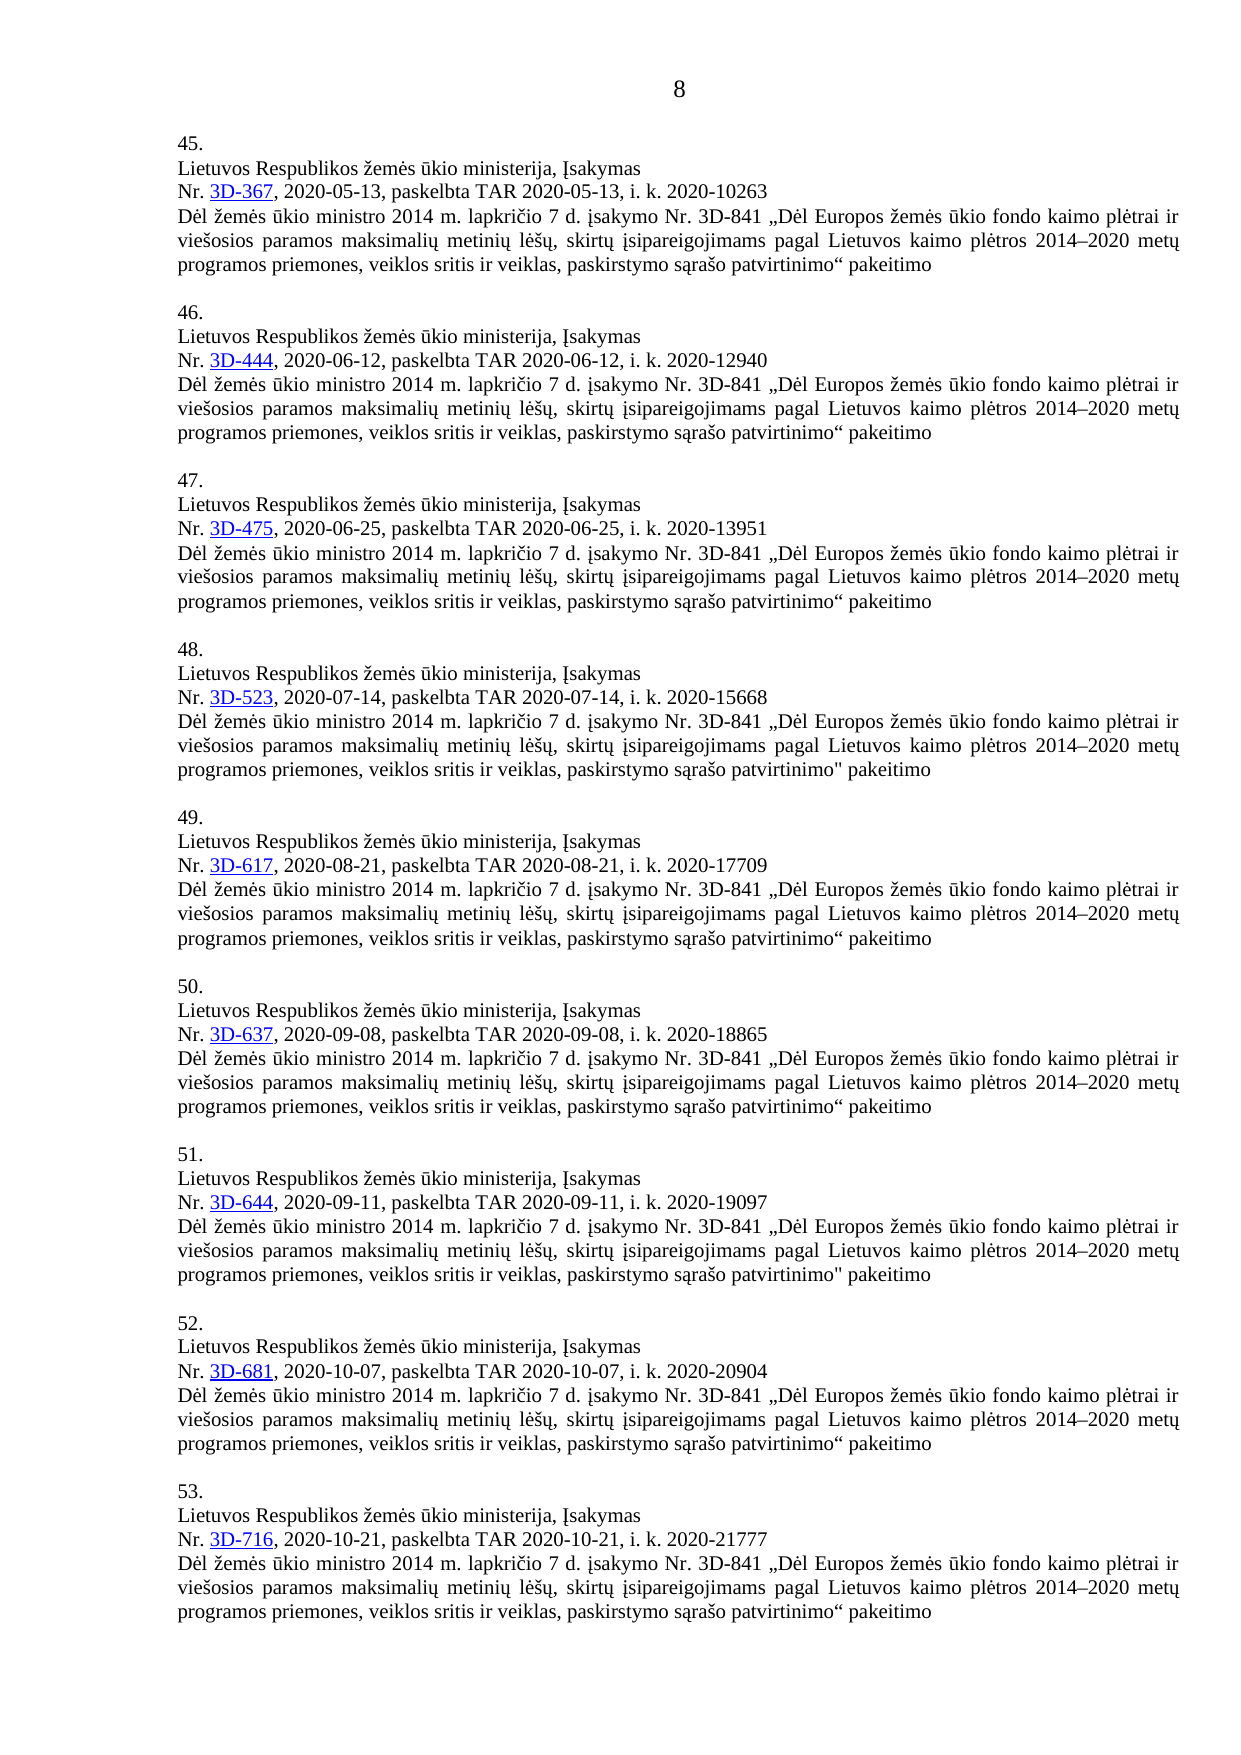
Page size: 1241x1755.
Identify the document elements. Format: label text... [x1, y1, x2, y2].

text Dėl žemės ūkio ministro 2014 m. lapkričio 7 d. įsakymo Nr. 3D-841 „Dėl Europos žemės ūkio fondo kaimo plėtrai ir viešosios paramos maksimalių metinių lėšų, skirtų įsipareigojimams pagal Lietuvos kaimo plėtros 2014–2020 metų programos priemones, veiklos sritis ir veiklas, paskirstymo sąrašo patvirtinimo" pakeitimo [177, 1214, 1181, 1286]
text Lietuvos Respublikos žemės ūkio ministerija, Įsakymas [177, 1334, 1181, 1358]
text Nr. 3D-475, 2020-06-25, paskelbta TAR 2020-06-25, i. k. 2020-13951 [177, 516, 1181, 540]
text Lietuvos Respublikos žemės ūkio ministerija, Įsakymas [177, 1503, 1181, 1527]
text Lietuvos Respublikos žemės ūkio ministerija, Įsakymas [177, 1166, 1181, 1190]
text 49. [177, 805, 1181, 829]
text Nr. 3D-617, 2020-08-21, paskelbta TAR 2020-08-21, i. k. 2020-17709 [177, 853, 1181, 877]
text Nr. 3D-444, 2020-06-12, paskelbta TAR 2020-06-12, i. k. 2020-12940 [177, 348, 1181, 372]
text Nr. 3D-681, 2020-10-07, paskelbta TAR 2020-10-07, i. k. 2020-20904 [177, 1358, 1181, 1383]
text Lietuvos Respublikos žemės ūkio ministerija, Įsakymas [177, 829, 1181, 853]
text 53. [177, 1479, 1181, 1503]
text 52. [177, 1310, 1181, 1334]
text Nr. 3D-637, 2020-09-08, paskelbta TAR 2020-09-08, i. k. 2020-18865 [177, 1022, 1181, 1046]
text Dėl žemės ūkio ministro 2014 m. lapkričio 7 d. įsakymo Nr. 3D-841 „Dėl Europos žemės ūkio fondo kaimo plėtrai ir viešosios paramos maksimalių metinių lėšų, skirtų įsipareigojimams pagal Lietuvos kaimo plėtros 2014–2020 metų programos priemones, veiklos sritis ir veiklas, paskirstymo sąrašo patvirtinimo“ pakeitimo [177, 540, 1181, 613]
text Nr. 3D-367, 2020-05-13, paskelbta TAR 2020-05-13, i. k. 2020-10263 [177, 179, 1181, 203]
text Nr. 3D-644, 2020-09-11, paskelbta TAR 2020-09-11, i. k. 2020-19097 [177, 1190, 1181, 1214]
text Lietuvos Respublikos žemės ūkio ministerija, Įsakymas [177, 998, 1181, 1022]
text Nr. 3D-716, 2020-10-21, paskelbta TAR 2020-10-21, i. k. 2020-21777 [177, 1527, 1181, 1551]
text Dėl žemės ūkio ministro 2014 m. lapkričio 7 d. įsakymo Nr. 3D-841 „Dėl Europos žemės ūkio fondo kaimo plėtrai ir viešosios paramos maksimalių metinių lėšų, skirtų įsipareigojimams pagal Lietuvos kaimo plėtros 2014–2020 metų programos priemones, veiklos sritis ir veiklas, paskirstymo sąrašo patvirtinimo“ pakeitimo [177, 372, 1181, 444]
text Lietuvos Respublikos žemės ūkio ministerija, Įsakymas [177, 492, 1181, 516]
text 47. [177, 468, 1181, 492]
text Dėl žemės ūkio ministro 2014 m. lapkričio 7 d. įsakymo Nr. 3D-841 „Dėl Europos žemės ūkio fondo kaimo plėtrai ir viešosios paramos maksimalių metinių lėšų, skirtų įsipareigojimams pagal Lietuvos kaimo plėtros 2014–2020 metų programos priemones, veiklos sritis ir veiklas, paskirstymo sąrašo patvirtinimo“ pakeitimo [177, 1551, 1181, 1623]
text 50. [177, 973, 1181, 998]
text Lietuvos Respublikos žemės ūkio ministerija, Įsakymas [177, 155, 1181, 179]
text Lietuvos Respublikos žemės ūkio ministerija, Įsakymas [177, 324, 1181, 348]
text 46. [177, 300, 1181, 324]
text Lietuvos Respublikos žemės ūkio ministerija, Įsakymas [177, 661, 1181, 685]
text Dėl žemės ūkio ministro 2014 m. lapkričio 7 d. įsakymo Nr. 3D-841 „Dėl Europos žemės ūkio fondo kaimo plėtrai ir viešosios paramos maksimalių metinių lėšų, skirtų įsipareigojimams pagal Lietuvos kaimo plėtros 2014–2020 metų programos priemones, veiklos sritis ir veiklas, paskirstymo sąrašo patvirtinimo“ pakeitimo [177, 1046, 1181, 1118]
text 45. [177, 131, 1181, 155]
text Dėl žemės ūkio ministro 2014 m. lapkričio 7 d. įsakymo Nr. 3D-841 „Dėl Europos žemės ūkio fondo kaimo plėtrai ir viešosios paramos maksimalių metinių lėšų, skirtų įsipareigojimams pagal Lietuvos kaimo plėtros 2014–2020 metų programos priemones, veiklos sritis ir veiklas, paskirstymo sąrašo patvirtinimo“ pakeitimo [177, 203, 1181, 276]
text 48. [177, 637, 1181, 661]
text Dėl žemės ūkio ministro 2014 m. lapkričio 7 d. įsakymo Nr. 3D-841 „Dėl Europos žemės ūkio fondo kaimo plėtrai ir viešosios paramos maksimalių metinių lėšų, skirtų įsipareigojimams pagal Lietuvos kaimo plėtros 2014–2020 metų programos priemones, veiklos sritis ir veiklas, paskirstymo sąrašo patvirtinimo“ pakeitimo [177, 1383, 1181, 1455]
text 51. [177, 1142, 1181, 1166]
text Dėl žemės ūkio ministro 2014 m. lapkričio 7 d. įsakymo Nr. 3D-841 „Dėl Europos žemės ūkio fondo kaimo plėtrai ir viešosios paramos maksimalių metinių lėšų, skirtų įsipareigojimams pagal Lietuvos kaimo plėtros 2014–2020 metų programos priemones, veiklos sritis ir veiklas, paskirstymo sąrašo patvirtinimo“ pakeitimo [177, 877, 1181, 949]
text Dėl žemės ūkio ministro 2014 m. lapkričio 7 d. įsakymo Nr. 3D-841 „Dėl Europos žemės ūkio fondo kaimo plėtrai ir viešosios paramos maksimalių metinių lėšų, skirtų įsipareigojimams pagal Lietuvos kaimo plėtros 2014–2020 metų programos priemones, veiklos sritis ir veiklas, paskirstymo sąrašo patvirtinimo" pakeitimo [177, 709, 1181, 781]
text Nr. 3D-523, 2020-07-14, paskelbta TAR 2020-07-14, i. k. 2020-15668 [177, 685, 1181, 709]
